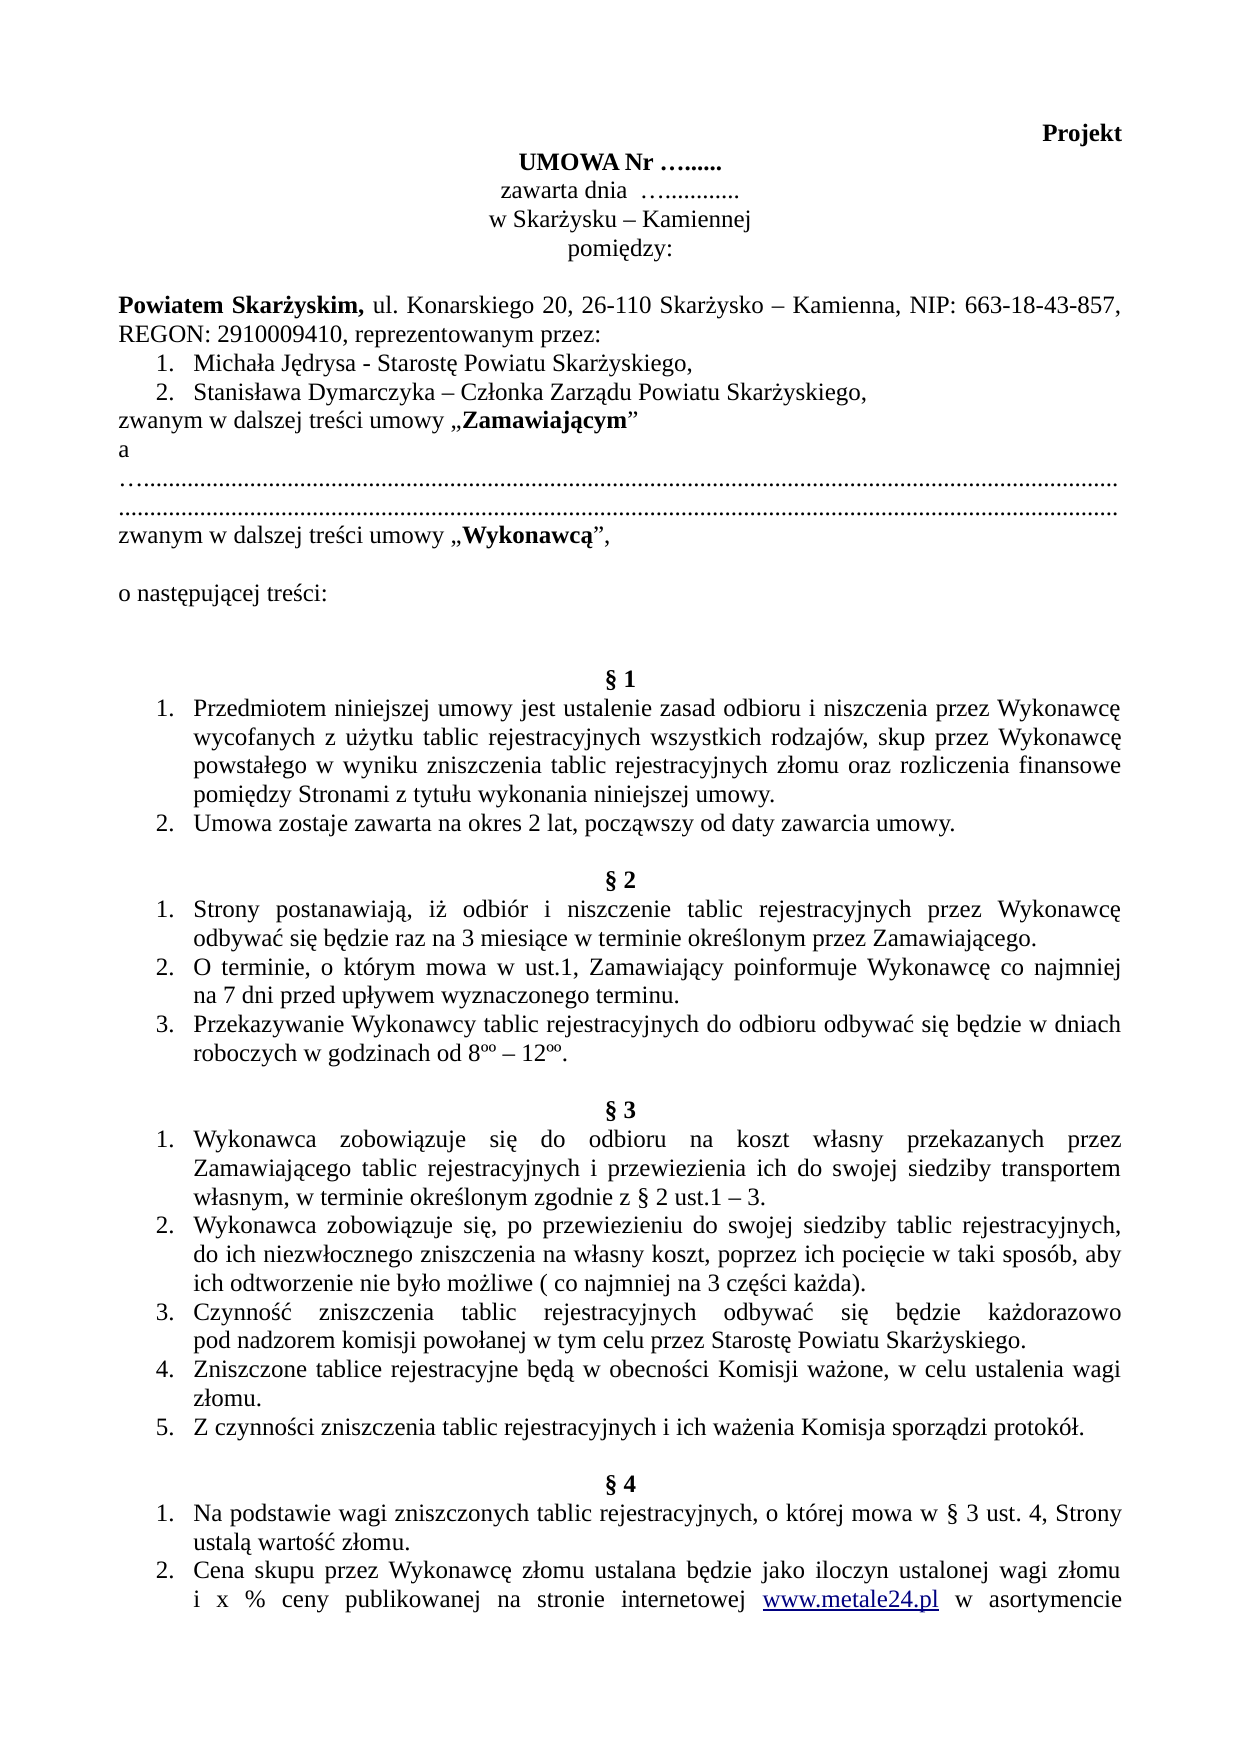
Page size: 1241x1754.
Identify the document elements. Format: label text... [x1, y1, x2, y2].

text w Skarżysku – Kamiennej [118, 204, 1122, 233]
text …............................................................................................................................................................................................................................................................................................................................ [118, 463, 1122, 521]
text § 2 [118, 866, 1122, 894]
list Przedmiotem niniejszej umowy jest ustalenie zasad odbioru i niszczenia przez Wykonawcę wycofanych z użytku tablic rejestracyjnych wszystkich rodzajów, skup przez Wykonawcę powstałego w wyniku zniszczenia tablic rejestracyjnych złomu oraz rozliczenia finansowe pomiędzy Stronami z tytułu wykonania niniejszej umowy. [156, 693, 1122, 808]
list Z czynności zniszczenia tablic rejestracyjnych i ich ważenia Komisja sporządzi protokół. [156, 1412, 1122, 1441]
list Stanisława Dymarczyka – Członka Zarządu Powiatu Skarżyskiego, [156, 377, 1122, 406]
list Przekazywanie Wykonawcy tablic rejestracyjnych do odbioru odbywać się będzie w dniach roboczych w godzinach od 8ºº – 12ºº. [156, 1009, 1122, 1067]
text a [118, 434, 1122, 463]
list Czynność zniszczenia tablic rejestracyjnych odbywać się będzie każdorazowo pod nadzorem komisji powołanej w tym celu przez Starostę Powiatu Skarżyskiego. [156, 1297, 1122, 1354]
text pomiędzy: [118, 233, 1122, 262]
list Wykonawca zobowiązuje się do odbioru na koszt własny przekazanych przez Zamawiającego tablic rejestracyjnych i przewiezienia ich do swojej siedziby transportem własnym, w terminie określonym zgodnie z § 2 ust.1 – 3. [156, 1124, 1122, 1211]
text § 3 [118, 1096, 1122, 1124]
text Powiatem Skarżyskim, ul. Konarskiego 20, 26-110 Skarżysko – Kamienna, NIP: 663-18-43-857, REGON: 2910009410, reprezentowanym przez: [118, 291, 1122, 348]
list Michała Jędrysa - Starostę Powiatu Skarżyskiego, [156, 348, 1122, 377]
list Wykonawca zobowiązuje się, po przewiezieniu do swojej siedziby tablic rejestracyjnych, do ich niezwłocznego zniszczenia na własny koszt, poprzez ich pocięcie w taki sposób, aby ich odtworzenie nie było możliwe ( co najmniej na 3 części każda). [156, 1211, 1122, 1297]
text Projekt [118, 118, 1122, 147]
text zwanym w dalszej treści umowy „Wykonawcą”, [118, 521, 1122, 549]
text o następującej treści: [118, 578, 1122, 607]
list Zniszczone tablice rejestracyjne będą w obecności Komisji ważone, w celu ustalenia wagi złomu. [156, 1354, 1122, 1412]
text § 1 [118, 664, 1122, 693]
list Na podstawie wagi zniszczonych tablic rejestracyjnych, o której mowa w § 3 ust. 4, Strony ustalą wartość złomu. [156, 1498, 1122, 1556]
text zawarta dnia …............ [118, 176, 1122, 204]
text zwanym w dalszej treści umowy „Zamawiającym” [118, 406, 1122, 434]
list Cena skupu przez Wykonawcę złomu ustalana będzie jako iloczyn ustalonej wagi złomu i x % ceny publikowanej na stronie internetowej www.metale24.pl w asortymencie [156, 1556, 1122, 1613]
list O terminie, o którym mowa w ust.1, Zamawiający poinformuje Wykonawcę co najmniej na 7 dni przed upływem wyznaczonego terminu. [156, 952, 1122, 1009]
text UMOWA Nr …...... [118, 147, 1122, 176]
text § 4 [118, 1469, 1122, 1498]
list Strony postanawiają, iż odbiór i niszczenie tablic rejestracyjnych przez Wykonawcę odbywać się będzie raz na 3 miesiące w terminie określonym przez Zamawiającego. [156, 894, 1122, 952]
list Umowa zostaje zawarta na okres 2 lat, począwszy od daty zawarcia umowy. [156, 808, 1122, 837]
